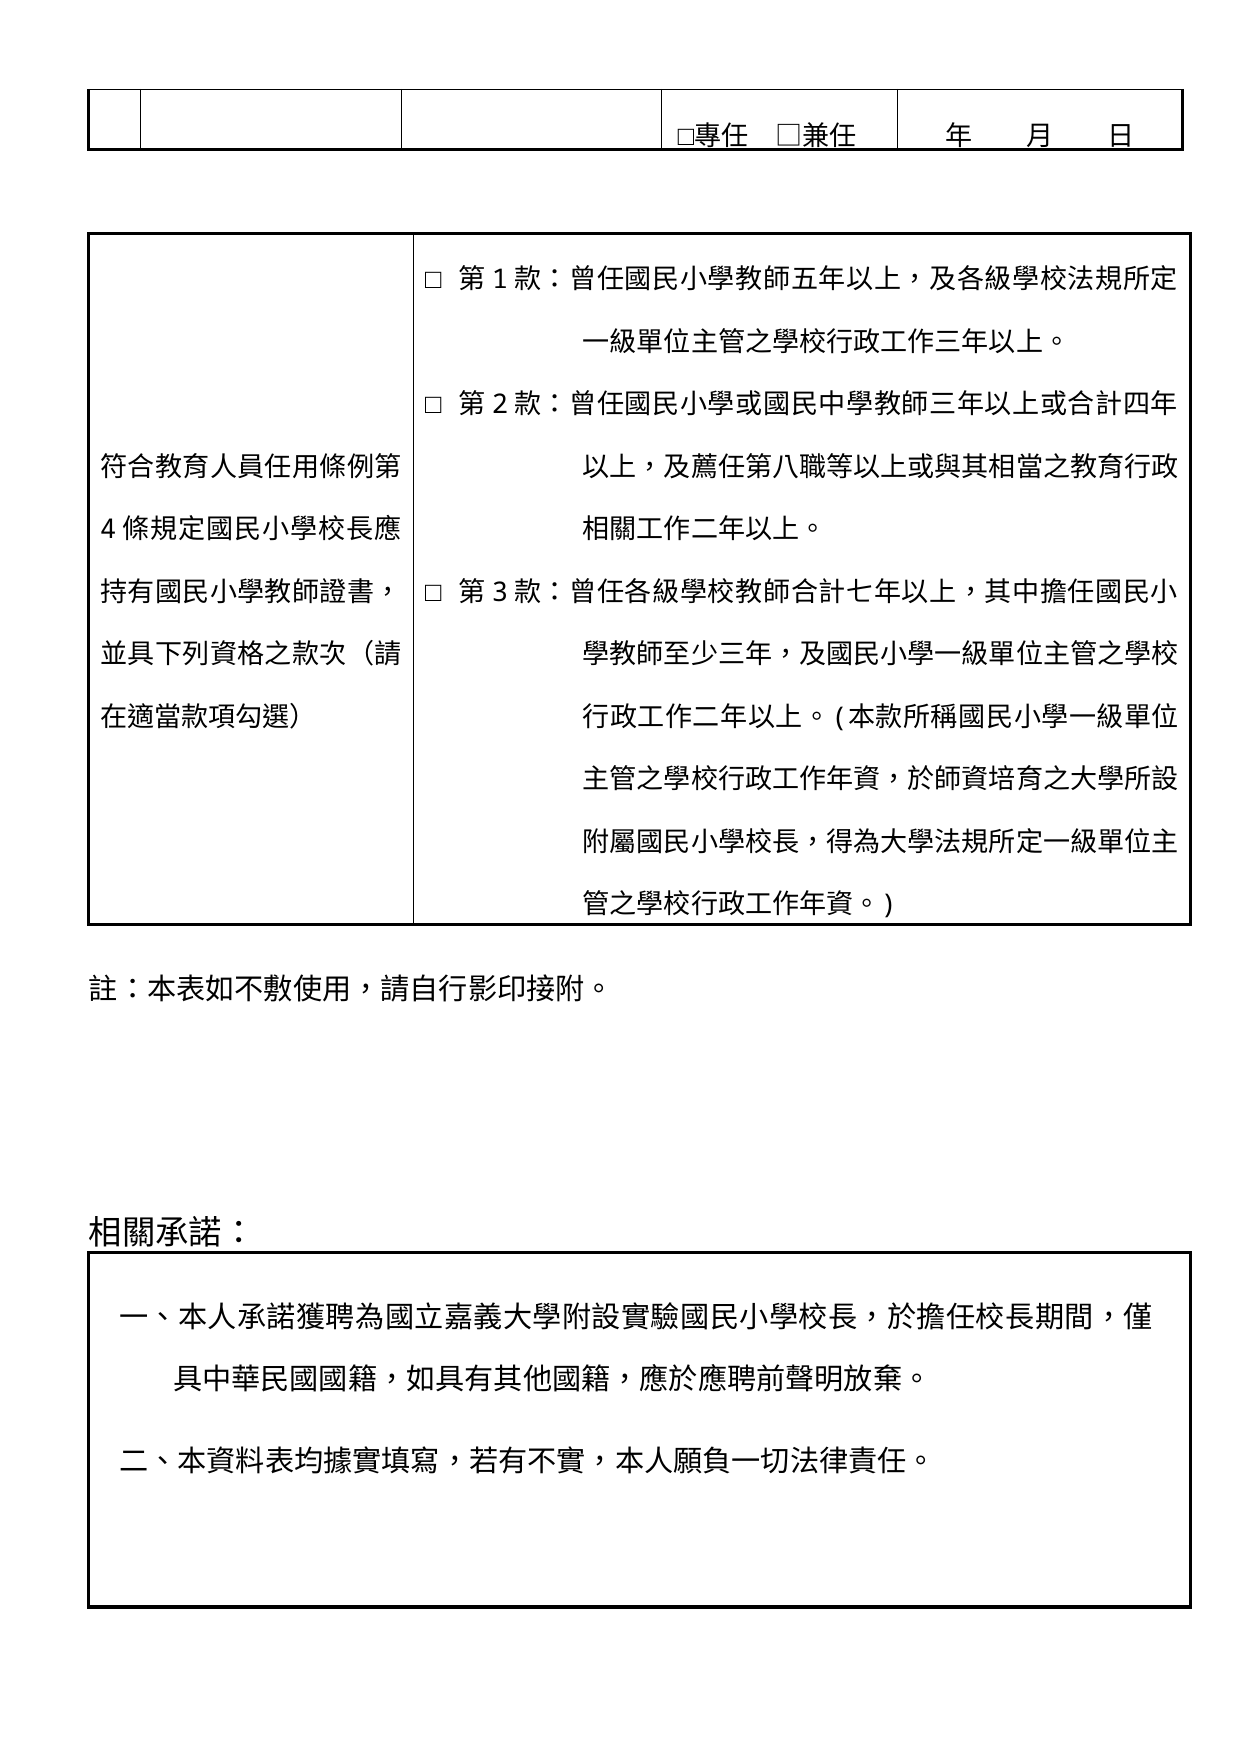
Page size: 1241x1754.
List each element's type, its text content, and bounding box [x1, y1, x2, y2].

table_header 符合教育人員任用條例第4條規定國民小學校長應持有國民小學教師證書，並具下列資格之款次（請在適當款項勾選） [90, 235, 413, 923]
text 註：本表如不敷使用，請自行影印接附。 [89, 945, 1152, 1007]
text 相關承諾： [89, 1188, 1152, 1251]
table_header 一、本人承諾獲聘為國立嘉義大學附設實驗國民小學校長，於擔任校長期間，僅具中華民國國籍，如具有其他國籍，應於應聘前聲明放棄。 二、本資料表均據實填寫，若有不實，本人願負一切法律責任。 [90, 1254, 1189, 1605]
table_cell □專任 □兼任 [662, 90, 897, 148]
table_header □ 第1款：曾任國民小學教師五年以上，及各級學校法規所定一級單位主管之學校行政工作三年以上。 □ 第2款：曾任國民小學或國民中學教師三年以上或合計四年以上，及薦任第八職等以上或與其相當之教育行政相關工作二年以上。 □ 第3款：曾任各級學校教師合計七年以上，其中擔任國民小學教師至少三年，及國民小學一級單位主管之學校行政工作二年以上。(本款所稱國民小學一級單位主管之學校行政工作年資，於師資培育之大學所設附屬國民小學校長，得為大學法規所定一級單位主管之學校行政工作年資。) [414, 235, 1189, 923]
table_cell [90, 90, 140, 148]
table_cell [141, 90, 401, 148]
table_cell 年 月 日 [898, 90, 1181, 148]
table_cell [402, 90, 661, 148]
